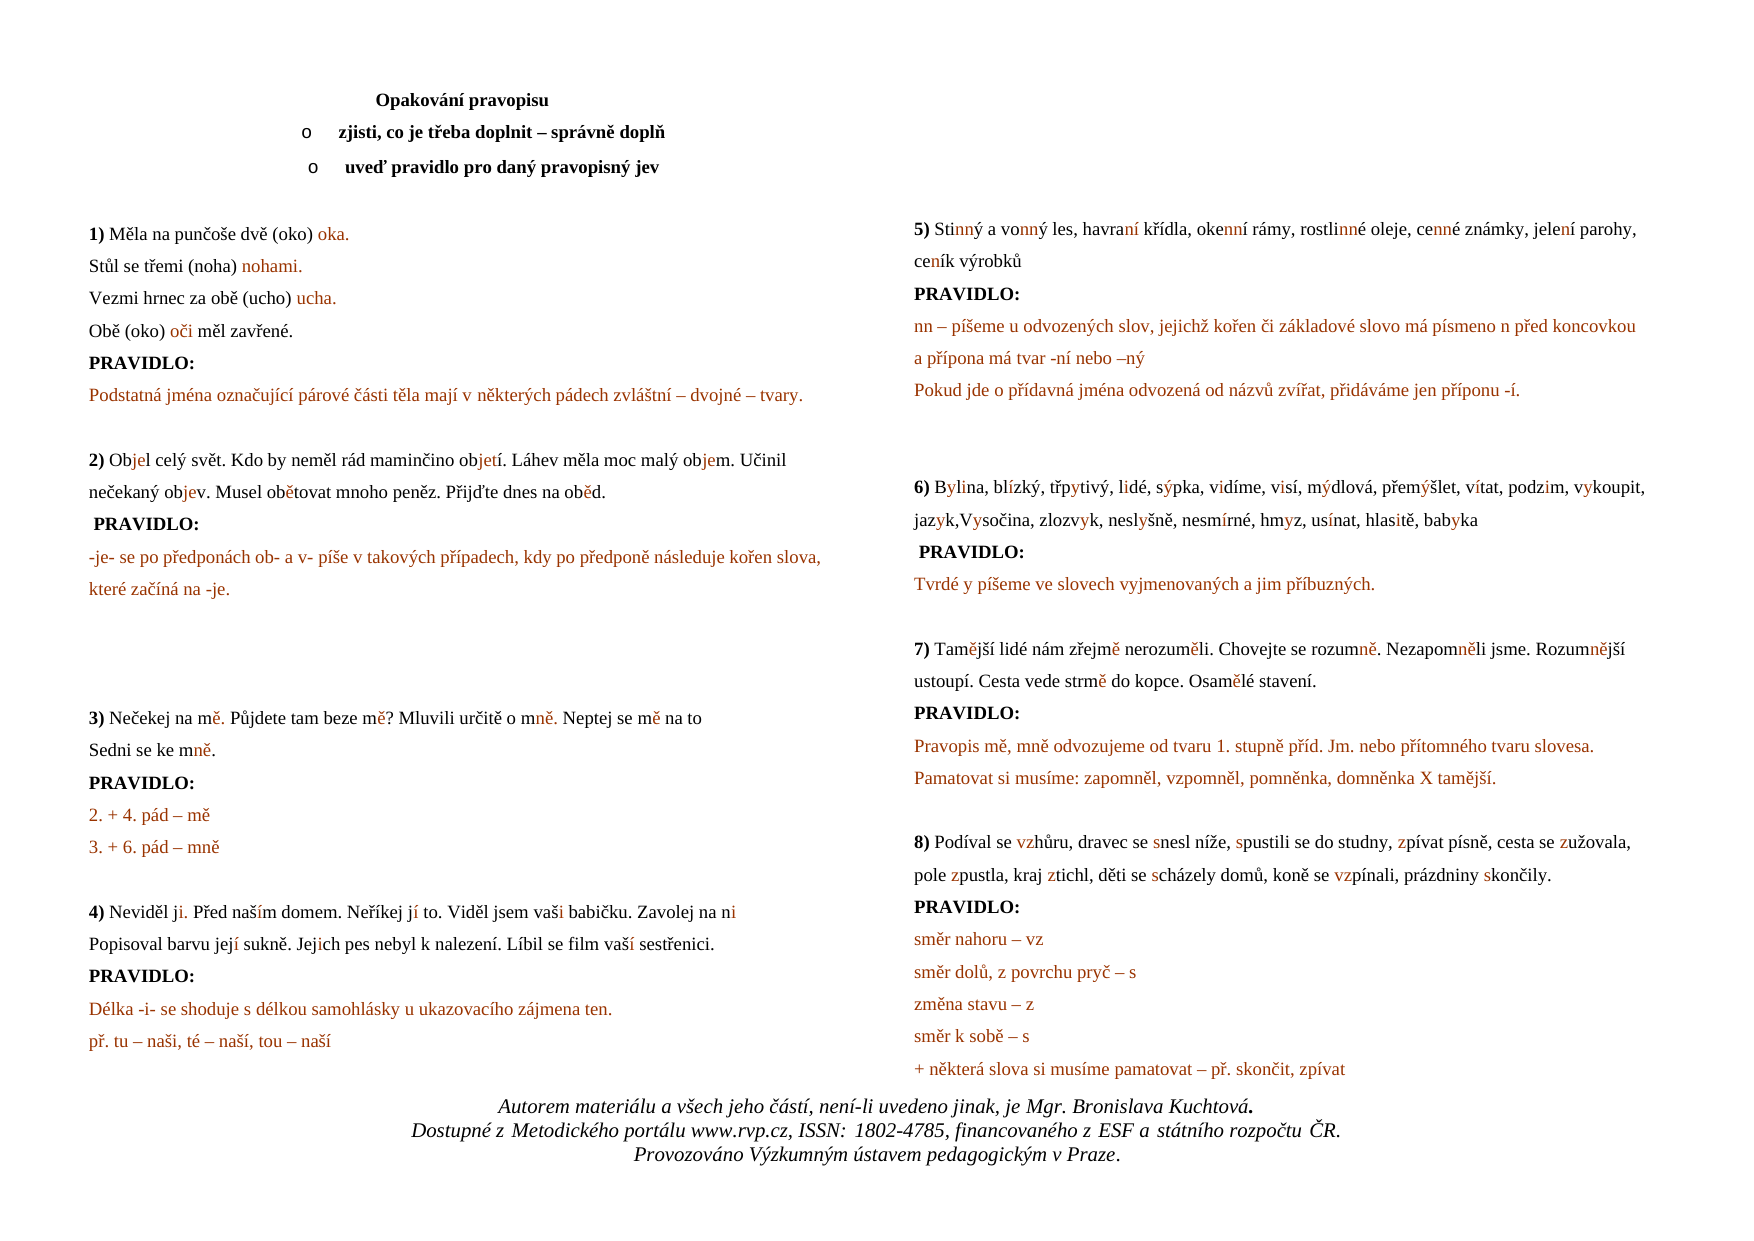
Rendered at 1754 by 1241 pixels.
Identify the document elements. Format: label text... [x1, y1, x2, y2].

title uveď pravidlo pro daný pravopisný jev [126, 156, 840, 179]
text 3) Nečekej na mě. Půjdete tam beze mě? Mluvili určitě o mně. Neptej se mě na to [89, 707, 840, 728]
text PRAVIDLO: [89, 965, 840, 987]
text -je- se po předponách ob- a v- píše v takových případech, kdy po předponě následuje kořen slova, které začíná na -je. [89, 546, 840, 599]
text Podstatná jména označující párové části těla mají v některých pádech zvláštní – dvojné – tvary. [89, 384, 840, 406]
text Pamatovat si musíme: zapomněl, vzpomněl, pomněnka, domněnka X tamější. [914, 767, 1665, 788]
text Sedni se ke mně. [89, 739, 840, 761]
text Pokud jde o přídavná jména odvozená od názvů zvířat, přidáváme jen příponu -í. [914, 379, 1665, 401]
text Délka -i- se shoduje s délkou samohlásky u ukazovacího zájmena ten. [89, 998, 840, 1019]
text PRAVIDLO: [914, 282, 1665, 304]
text 2) Objel celý svět. Kdo by neměl rád maminčino objetí. Láhev měla moc malý objem. Učinil nečekaný objev. Musel obětovat mnoho peněz. Přijďte dnes na oběd. [89, 449, 840, 502]
text PRAVIDLO: [89, 772, 840, 793]
text PRAVIDLO: [914, 896, 1665, 917]
title Opakování pravopisu [89, 89, 840, 110]
text 4) Neviděl ji. Před naším domem. Neříkej jí to. Viděl jsem vaši babičku. Zavolej na ni [89, 901, 840, 922]
text Pravopis mě, mně odvozujeme od tvaru 1. stupně příd. Jm. nebo přítomného tvaru slovesa. [914, 734, 1665, 756]
text Popisoval barvu její sukně. Jejich pes nebyl k nalezení. Líbil se film vaší sestřenici. [89, 933, 840, 954]
text Obě (oko) oči měl zavřené. [89, 319, 840, 341]
text 1) Měla na punčoše dvě (oko) oka. [89, 223, 840, 244]
title zjisti, co je třeba doplnit – správně doplň [126, 121, 840, 144]
text PRAVIDLO: [89, 513, 840, 535]
text 3. + 6. pád – mně [89, 836, 840, 858]
text + některá slova si musíme pamatovat – př. skončit, zpívat [914, 1057, 1665, 1079]
text nn – píšeme u odvozených slov, jejichž kořen či základové slovo má písmeno n před koncovkou a přípona má tvar -ní nebo –ný [914, 315, 1665, 368]
text směr dolů, z povrchu pryč – s [914, 961, 1665, 982]
text Tvrdé y píšeme ve slovech vyjmenovaných a jim příbuzných. [914, 573, 1665, 594]
text PRAVIDLO: [89, 352, 840, 373]
text 8) Podíval se vzhůru, dravec se snesl níže, spustili se do studny, zpívat písně, cesta se zužovala, pole zpustla, kraj ztichl, děti se scházely domů, koně se vzpínali, prázdniny skončily. [914, 831, 1665, 885]
text 7) Tamější lidé nám zřejmě nerozuměli. Chovejte se rozumně. Nezapomněli jsme. Rozumnější ustoupí. Cesta vede strmě do kopce. Osamělé stavení. [914, 638, 1665, 691]
text PRAVIDLO: [914, 541, 1665, 562]
text směr k sobě – s [914, 1025, 1665, 1047]
text 6) Bylina, blízký, třpytivý, lidé, sýpka, vidíme, visí, mýdlová, přemýšlet, vítat, podzim, vykoupit, jazyk,Vysočina, zlozvyk, neslyšně, nesmírné, hmyz, usínat, hlasitě, babyka [914, 476, 1665, 530]
text 5) Stinný a vonný les, havraní křídla, okenní rámy, rostlinné oleje, cenné známky, jelení parohy, ceník výrobků [914, 218, 1665, 272]
text Vezmi hrnec za obě (ucho) ucha. [89, 287, 840, 309]
text směr nahoru – vz [914, 928, 1665, 950]
text změna stavu – z [914, 993, 1665, 1014]
text PRAVIDLO: [914, 702, 1665, 724]
text př. tu – naši, té – naší, tou – naší [89, 1030, 840, 1051]
text 2. + 4. pád – mě [89, 804, 840, 825]
text Stůl se třemi (noha) nohami. [89, 255, 840, 276]
